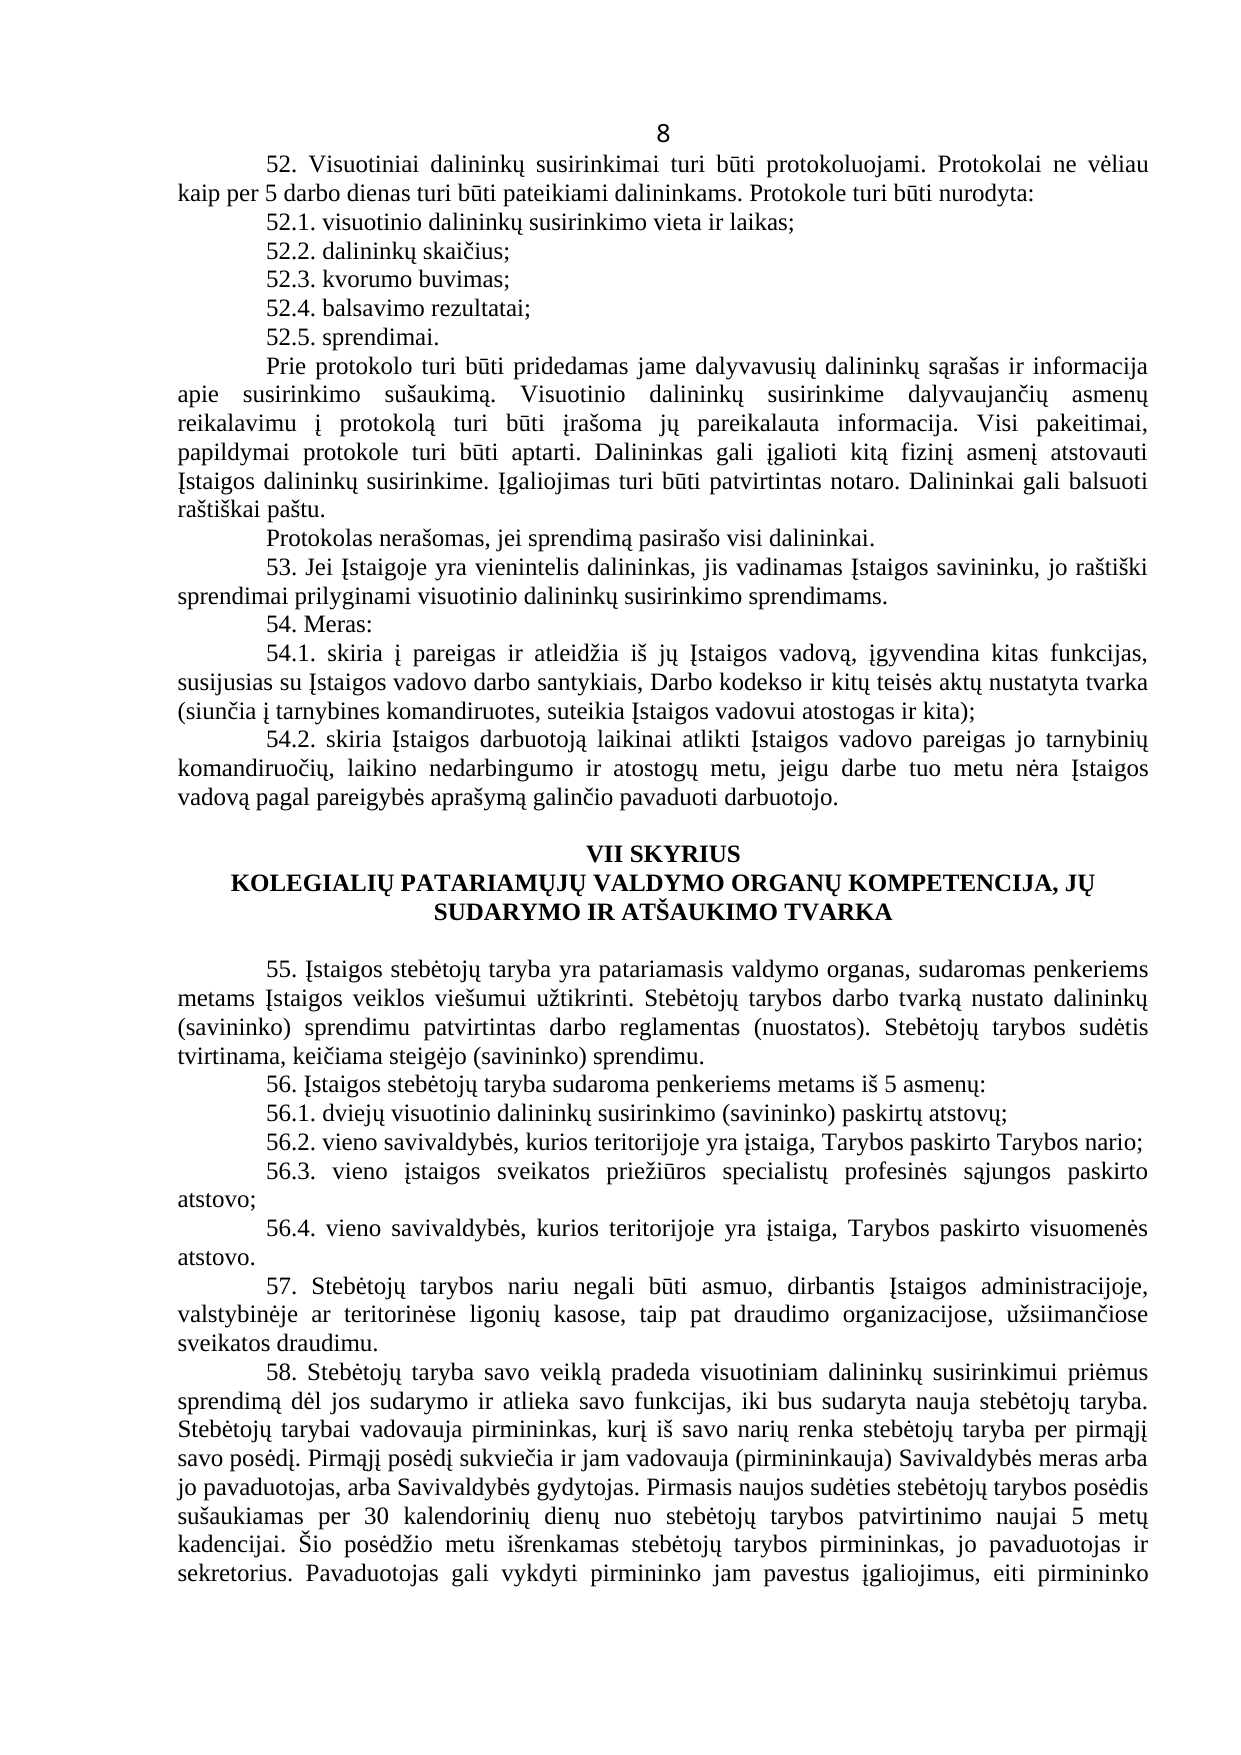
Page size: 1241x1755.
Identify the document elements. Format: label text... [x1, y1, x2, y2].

text 53. Jei Įstaigoje yra vienintelis dalininkas, jis vadinamas Įstaigos savininku, jo raštiški sprendimai prilyginami visuotinio dalininkų susirinkimo sprendimams. [177, 552, 1149, 609]
text 56.4. vieno savivaldybės, kurios teritorijoje yra įstaiga, Tarybos paskirto visuomenės atstovo. [177, 1213, 1149, 1271]
text 55. Įstaigos stebėtojų taryba yra patariamasis valdymo organas, sudaromas penkeriems metams Įstaigos veiklos viešumui užtikrinti. Stebėtojų tarybos darbo tvarką nustato dalininkų (savininko) sprendimu patvirtintas darbo reglamentas (nuostatos). Stebėtojų tarybos sudėtis tvirtinama, keičiama steigėjo (savininko) sprendimu. [177, 954, 1149, 1069]
text 52.3. kvorumo buvimas; [177, 264, 1149, 293]
text 56.1. dviejų visuotinio dalininkų susirinkimo (savininko) paskirtų atstovų; [177, 1098, 1149, 1127]
text 54. Meras: [177, 609, 1149, 638]
text 56.2. vieno savivaldybės, kurios teritorijoje yra įstaiga, Tarybos paskirto Tarybos nario; [177, 1127, 1149, 1156]
text 56. Įstaigos stebėtojų taryba sudaroma penkeriems metams iš 5 asmenų: [177, 1069, 1149, 1098]
text 54.1. skiria į pareigas ir atleidžia iš jų Įstaigos vadovą, įgyvendina kitas funkcijas, susijusias su Įstaigos vadovo darbo santykiais, Darbo kodekso ir kitų teisės aktų nustatyta tvarka (siunčia į tarnybines komandiruotes, suteikia Įstaigos vadovui atostogas ir kita); [177, 638, 1149, 724]
text KOLEGIALIŲ PATARIAMŲJŲ VALDYMO ORGANŲ KOMPETENCIJA, JŲ SUDARYMO IR ATŠAUKIMO TVARKA [177, 868, 1149, 926]
text 56.3. vieno įstaigos sveikatos priežiūros specialistų profesinės sąjungos paskirto atstovo; [177, 1156, 1149, 1213]
text 52.2. dalininkų skaičius; [177, 236, 1149, 264]
text Protokolas nerašomas, jei sprendimą pasirašo visi dalininkai. [177, 523, 1149, 552]
text VII SKYRIUS [177, 839, 1149, 868]
text 52.4. balsavimo rezultatai; [177, 293, 1149, 322]
text 54.2. skiria Įstaigos darbuotoją laikinai atlikti Įstaigos vadovo pareigas jo tarnybinių komandiruočių, laikino nedarbingumo ir atostogų metu, jeigu darbe tuo metu nėra Įstaigos vadovą pagal pareigybės aprašymą galinčio pavaduoti darbuotojo. [177, 724, 1149, 811]
text 52.5. sprendimai. [177, 322, 1149, 351]
text 58. Stebėtojų taryba savo veiklą pradeda visuotiniam dalininkų susirinkimui priėmus sprendimą dėl jos sudarymo ir atlieka savo funkcijas, iki bus sudaryta nauja stebėtojų taryba. Stebėtojų tarybai vadovauja pirmininkas, kurį iš savo narių renka stebėtojų taryba per pirmąjį savo posėdį. Pirmąjį posėdį sukviečia ir jam vadovauja (pirmininkauja) Savivaldybės meras arba jo pavaduotojas, arba Savivaldybės gydytojas. Pirmasis naujos sudėties stebėtojų tarybos posėdis sušaukiamas per 30 kalendorinių dienų nuo stebėtojų tarybos patvirtinimo naujai 5 metų kadencijai. Šio posėdžio metu išrenkamas stebėtojų tarybos pirmininkas, jo pavaduotojas ir sekretorius. Pavaduotojas gali vykdyti pirmininko jam pavestus įgaliojimus, eiti pirmininko [177, 1357, 1149, 1587]
text Prie protokolo turi būti pridedamas jame dalyvavusių dalininkų sąrašas ir informacija apie susirinkimo sušaukimą. Visuotinio dalininkų susirinkime dalyvaujančių asmenų reikalavimu į protokolą turi būti įrašoma jų pareikalauta informacija. Visi pakeitimai, papildymai protokole turi būti aptarti. Dalininkas gali įgalioti kitą fizinį asmenį atstovauti Įstaigos dalininkų susirinkime. Įgaliojimas turi būti patvirtintas notaro. Dalininkai gali balsuoti raštiškai paštu. [177, 351, 1149, 523]
text 52. Visuotiniai dalininkų susirinkimai turi būti protokoluojami. Protokolai ne vėliau kaip per 5 darbo dienas turi būti pateikiami dalininkams. Protokole turi būti nurodyta: [177, 149, 1149, 207]
text 57. Stebėtojų tarybos nariu negali būti asmuo, dirbantis Įstaigos administracijoje, valstybinėje ar teritorinėse ligonių kasose, taip pat draudimo organizacijose, užsiimančiose sveikatos draudimu. [177, 1271, 1149, 1357]
text 52.1. visuotinio dalininkų susirinkimo vieta ir laikas; [177, 207, 1149, 236]
